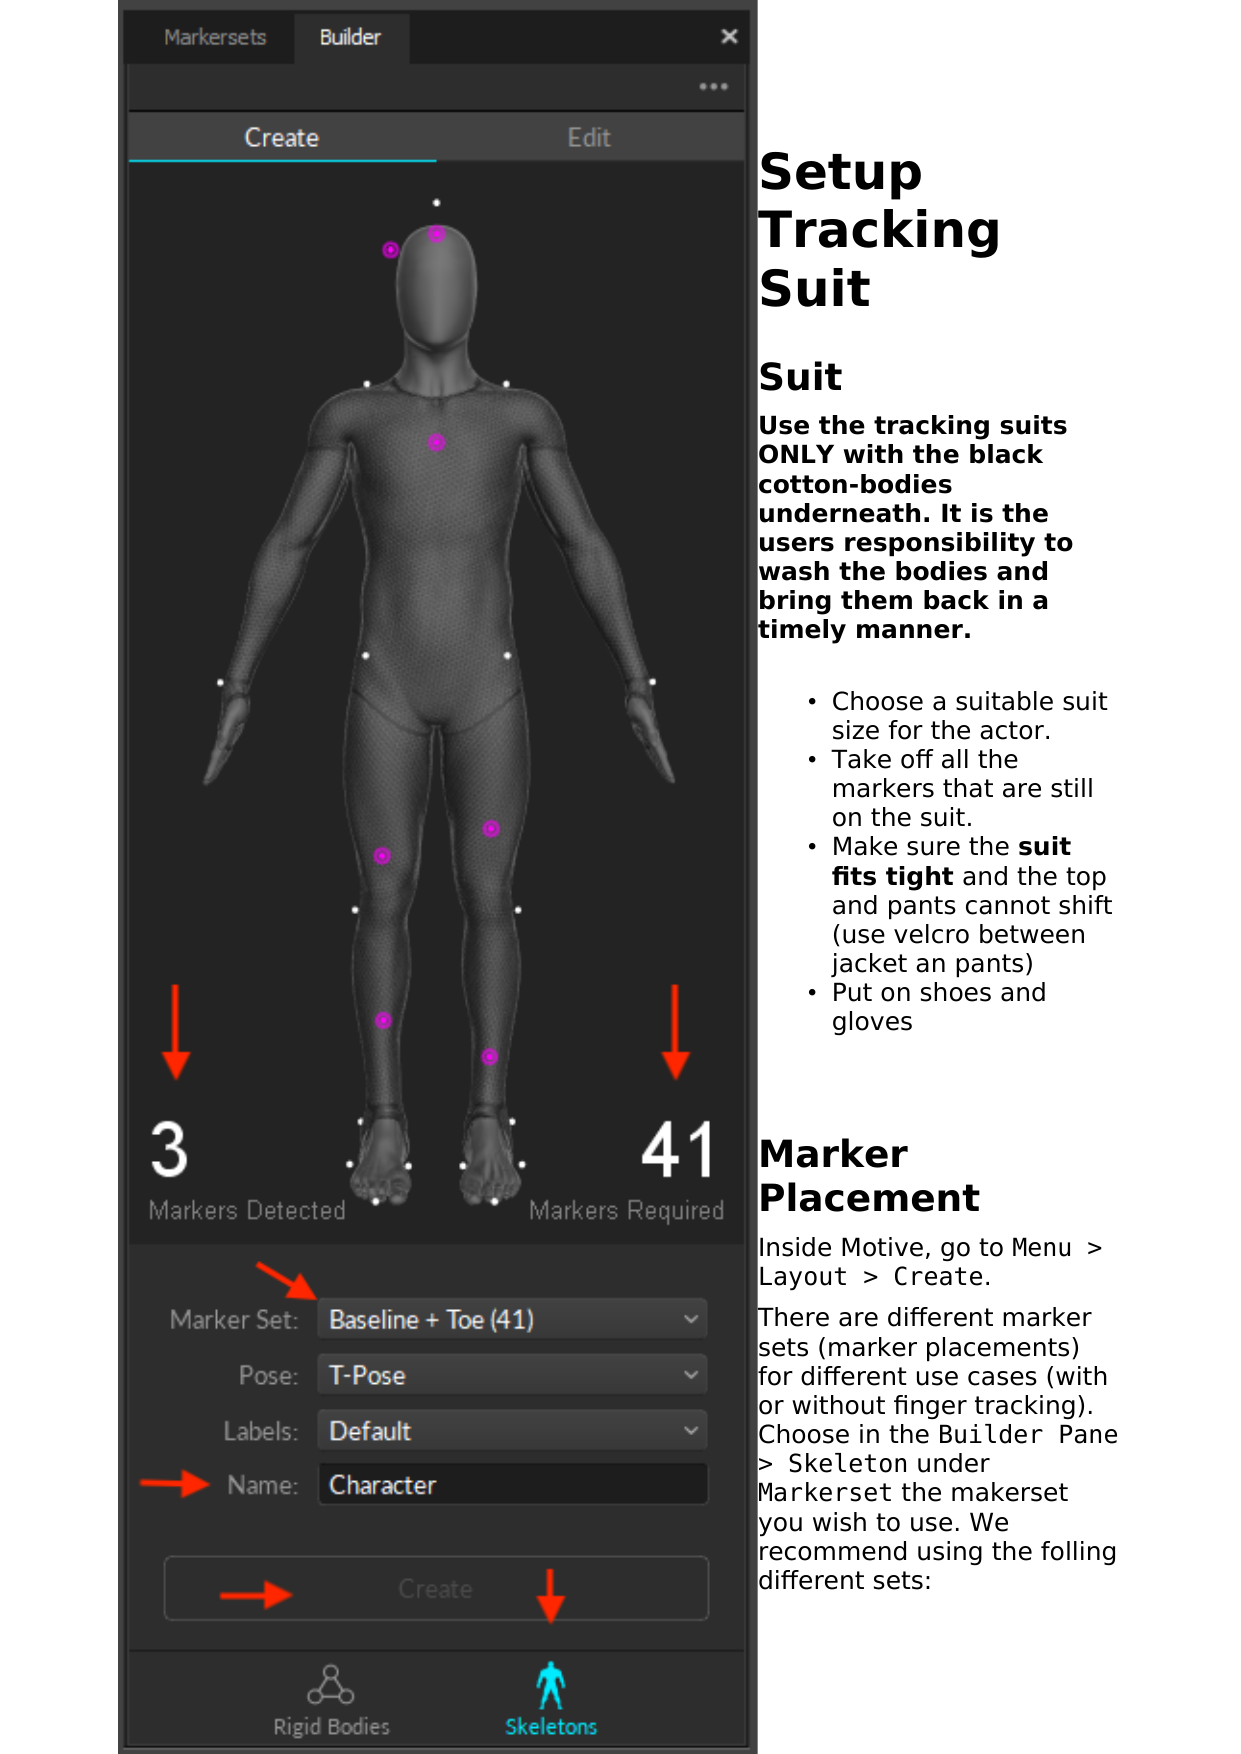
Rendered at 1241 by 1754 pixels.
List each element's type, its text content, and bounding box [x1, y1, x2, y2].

text There are different marker sets (marker placements) for different use cases (with or without finger tracking). Choose in the Builder Pane > Skeleton under Markerset the makerset you wish to use. We recommend using the folling different sets: [758, 1303, 1122, 1595]
subtitle Setup Tracking Suit [758, 143, 1122, 318]
list Choose a suitable suit size for the actor. [758, 687, 1122, 745]
subtitle Suit [758, 355, 1122, 399]
text Inside Motive, go to Menu > Layout > Create. [758, 1233, 1122, 1291]
subtitle Marker Placement [758, 1133, 1122, 1220]
picture [118, 0, 758, 1754]
list Put on shoes and gloves [758, 978, 1122, 1037]
list Make sure the suit fits tight and the top and pants cannot shift (use velcro between jacket an pants) [758, 833, 1122, 978]
list Take off all the markers that are still on the suit. [758, 745, 1122, 833]
text Use the tracking suits ONLY with the black cotton-bodies underneath. It is the users responsibility to wash the bodies and bring them back in a timely manner. [758, 411, 1122, 645]
